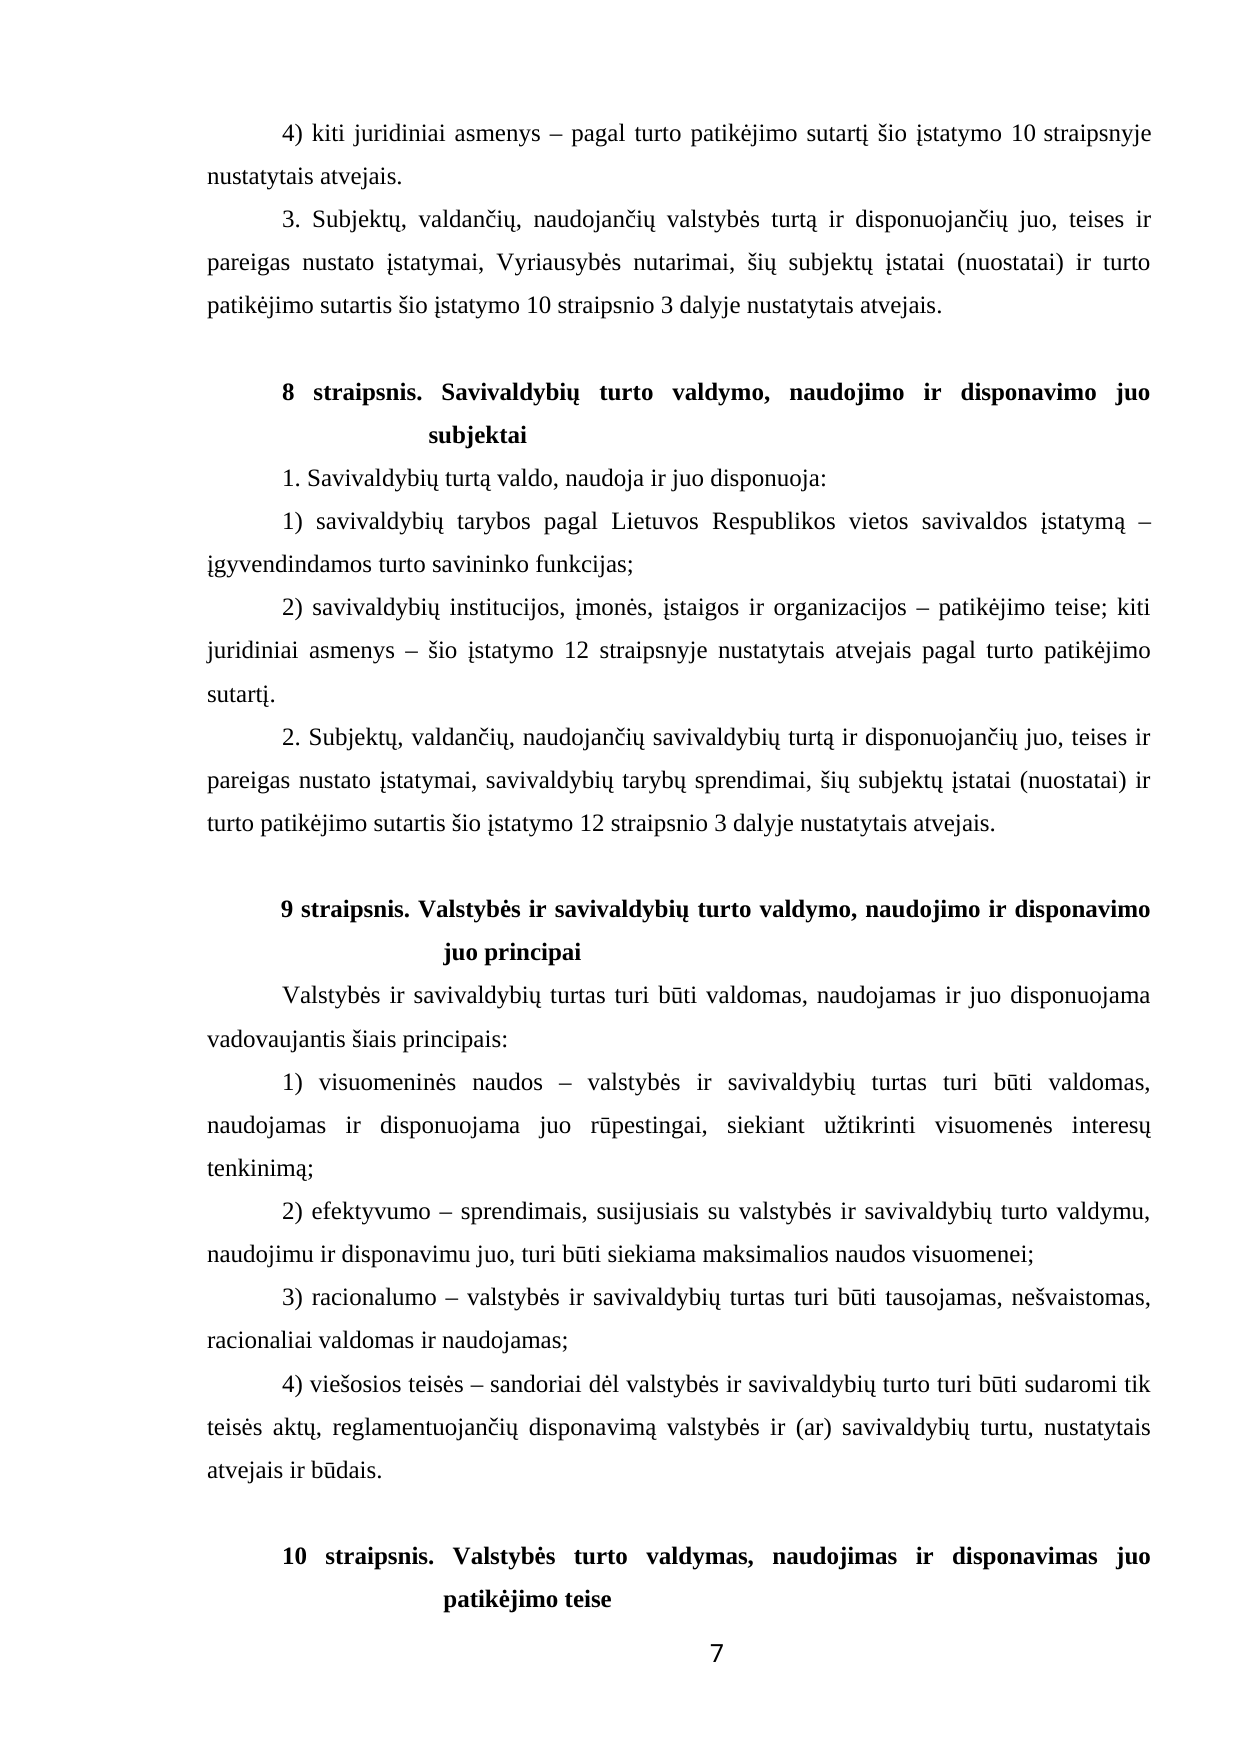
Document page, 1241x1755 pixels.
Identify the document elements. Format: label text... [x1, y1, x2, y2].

text Valstybės ir savivaldybių turtas turi būti valdomas, naudojamas ir juo disponuojama vadovaujantis šiais principais: [207, 981, 1152, 1052]
text 9 straipsnis. Valstybės ir savivaldybių turto valdymo, naudojimo ir disponavimo juo principai [281, 894, 1152, 966]
text 1) savivaldybių tarybos pagal Lietuvos Respublikos vietos savivaldos įstatymą – įgyvendindamos turto savininko funkcijas; [207, 506, 1152, 578]
text 3. Subjektų, valdančių, naudojančių valstybės turtą ir disponuojančių juo, teises ir pareigas nustato įstatymai, Vyriausybės nutarimai, šių subjektų įstatai (nuostatai) ir turto patikėjimo sutartis šio įstatymo 10 straipsnio 3 dalyje nustatytais atvejais. [207, 204, 1152, 319]
text 4) viešosios teisės – sandoriai dėl valstybės ir savivaldybių turto turi būti sudaromi tik teisės aktų, reglamentuojančių disponavimą valstybės ir (ar) savivaldybių turtu, nustatytais atvejais ir būdais. [207, 1369, 1152, 1484]
text 1. Savivaldybių turtą valdo, naudoja ir juo disponuoja: [207, 463, 1152, 492]
text 1) visuomeninės naudos – valstybės ir savivaldybių turtas turi būti valdomas, naudojamas ir disponuojama juo rūpestingai, siekiant užtikrinti visuomenės interesų tenkinimą; [207, 1067, 1152, 1182]
text 4) kiti juridiniai asmenys – pagal turto patikėjimo sutartį šio įstatymo 10 straipsnyje nustatytais atvejais. [207, 118, 1152, 190]
text 2. Subjektų, valdančių, naudojančių savivaldybių turtą ir disponuojančių juo, teises ir pareigas nustato įstatymai, savivaldybių tarybų sprendimai, šių subjektų įstatai (nuostatai) ir turto patikėjimo sutartis šio įstatymo 12 straipsnio 3 dalyje nustatytais atvejais. [207, 722, 1152, 837]
text 2) savivaldybių institucijos, įmonės, įstaigos ir organizacijos – patikėjimo teise; kiti juridiniai asmenys – šio įstatymo 12 straipsnyje nustatytais atvejais pagal turto patikėjimo sutartį. [207, 592, 1152, 707]
text 10 straipsnis. Valstybės turto valdymas, naudojimas ir disponavimas juo patikėjimo teise [282, 1541, 1152, 1613]
text 3) racionalumo – valstybės ir savivaldybių turtas turi būti tausojamas, nešvaistomas, racionaliai valdomas ir naudojamas; [207, 1282, 1152, 1354]
text 2) efektyvumo – sprendimais, susijusiais su valstybės ir savivaldybių turto valdymu, naudojimu ir disponavimu juo, turi būti siekiama maksimalios naudos visuomenei; [207, 1196, 1152, 1268]
text 8 straipsnis. Savivaldybių turto valdymo, naudojimo ir disponavimo juo subjektai [282, 377, 1152, 449]
